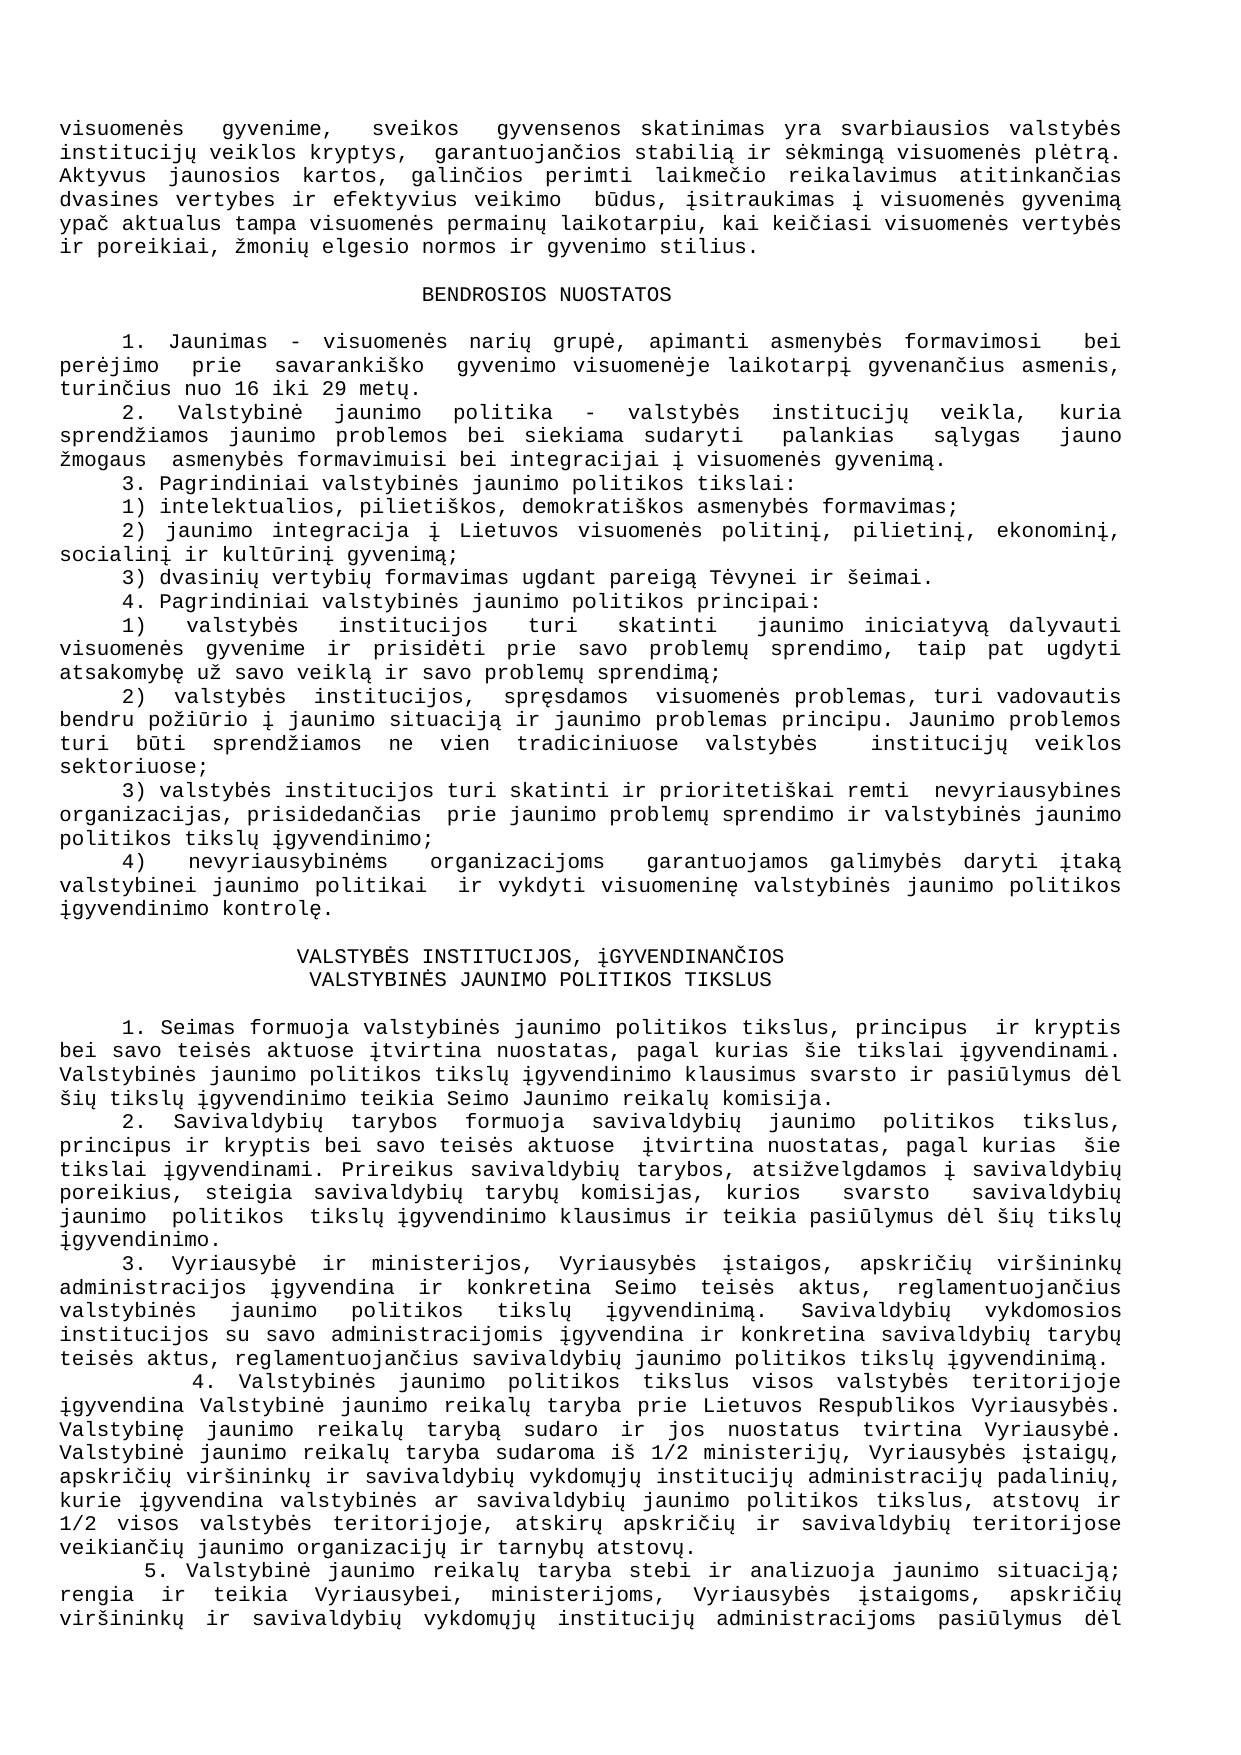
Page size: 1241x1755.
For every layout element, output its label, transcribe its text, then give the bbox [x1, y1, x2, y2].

text 1) valstybės institucijos turi skatinti jaunimo iniciatyvą dalyvauti visuomenės gyvenime ir prisidėti prie savo problemų sprendimo, taip pat ugdyti atsakomybę už savo veiklą ir savo problemų sprendimą; [59, 615, 1122, 686]
text 4. Pagrindiniai valstybinės jaunimo politikos principai: [59, 591, 1122, 615]
text 3) dvasinių vertybių formavimas ugdant pareigą Tėvynei ir šeimai. [59, 567, 1122, 591]
text 2. Savivaldybių tarybos formuoja savivaldybių jaunimo politikos tikslus, principus ir kryptis bei savo teisės aktuose įtvirtina nuostatas, pagal kurias šie tikslai įgyvendinami. Prireikus savivaldybių tarybos, atsižvelgdamos į savivaldybių poreikius, steigia savivaldybių tarybų komisijas, kurios svarsto savivaldybių jaunimo politikos tikslų įgyvendinimo klausimus ir teikia pasiūlymus dėl šių tikslų įgyvendinimo. [59, 1111, 1122, 1253]
text 2) jaunimo integracija į Lietuvos visuomenės politinį, pilietinį, ekonominį, socialinį ir kultūrinį gyvenimą; [59, 520, 1122, 567]
text 5. Valstybinė jaunimo reikalų taryba stebi ir analizuoja jaunimo situaciją; rengia ir teikia Vyriausybei, ministerijoms, Vyriausybės įstaigoms, apskričių viršininkų ir savivaldybių vykdomųjų institucijų administracijoms pasiūlymus dėl [59, 1561, 1122, 1631]
text visuomenės gyvenime, sveikos gyvensenos skatinimas yra svarbiausios valstybės institucijų veiklos kryptys, garantuojančios stabilią ir sėkmingą visuomenės plėtrą. Aktyvus jaunosios kartos, galinčios perimti laikmečio reikalavimus atitinkančias dvasines vertybes ir efektyvius veikimo būdus, įsitraukimas į visuomenės gyvenimą ypač aktualus tampa visuomenės permainų laikotarpiu, kai keičiasi visuomenės vertybės ir poreikiai, žmonių elgesio normos ir gyvenimo stilius. [59, 118, 1122, 260]
text VALSTYBĖS INSTITUCIJOS, įGYVENDINANČIOS [59, 946, 1122, 969]
text BENDROSIOS NUOSTATOS [59, 284, 1122, 307]
text 1) intelektualios, pilietiškos, demokratiškos asmenybės formavimas; [59, 496, 1122, 520]
text 1. Jaunimas - visuomenės narių grupė, apimanti asmenybės formavimosi bei perėjimo prie savarankiško gyvenimo visuomenėje laikotarpį gyvenančius asmenis, turinčius nuo 16 iki 29 metų. [59, 331, 1122, 402]
text 3. Pagrindiniai valstybinės jaunimo politikos tikslai: [59, 473, 1122, 496]
text 4) nevyriausybinėms organizacijoms garantuojamos galimybės daryti įtaką valstybinei jaunimo politikai ir vykdyti visuomeninę valstybinės jaunimo politikos įgyvendinimo kontrolę. [59, 851, 1122, 922]
text 3. Vyriausybė ir ministerijos, Vyriausybės įstaigos, apskričių viršininkų administracijos įgyvendina ir konkretina Seimo teisės aktus, reglamentuojančius valstybinės jaunimo politikos tikslų įgyvendinimą. Savivaldybių vykdomosios institucijos su savo administracijomis įgyvendina ir konkretina savivaldybių tarybų teisės aktus, reglamentuojančius savivaldybių jaunimo politikos tikslų įgyvendinimą. [59, 1253, 1122, 1371]
text 2. Valstybinė jaunimo politika - valstybės institucijų veikla, kuria sprendžiamos jaunimo problemos bei siekiama sudaryti palankias sąlygas jauno žmogaus asmenybės formavimuisi bei integracijai į visuomenės gyvenimą. [59, 402, 1122, 473]
text 3) valstybės institucijos turi skatinti ir prioritetiškai remti nevyriausybines organizacijas, prisidedančias prie jaunimo problemų sprendimo ir valstybinės jaunimo politikos tikslų įgyvendinimo; [59, 780, 1122, 851]
text 2) valstybės institucijos, spręsdamos visuomenės problemas, turi vadovautis bendru požiūrio į jaunimo situaciją ir jaunimo problemas principu. Jaunimo problemos turi būti sprendžiamos ne vien tradiciniuose valstybės institucijų veiklos sektoriuose; [59, 686, 1122, 780]
text 4. Valstybinės jaunimo politikos tikslus visos valstybės teritorijoje įgyvendina Valstybinė jaunimo reikalų taryba prie Lietuvos Respublikos Vyriausybės. Valstybinę jaunimo reikalų tarybą sudaro ir jos nuostatus tvirtina Vyriausybė. Valstybinė jaunimo reikalų taryba sudaroma iš 1/2 ministerijų, Vyriausybės įstaigų, apskričių viršininkų ir savivaldybių vykdomųjų institucijų administracijų padalinių, kurie įgyvendina valstybinės ar savivaldybių jaunimo politikos tikslus, atstovų ir 1/2 visos valstybės teritorijoje, atskirų apskričių ir savivaldybių teritorijose veikiančių jaunimo organizacijų ir tarnybų atstovų. [59, 1371, 1122, 1561]
text 1. Seimas formuoja valstybinės jaunimo politikos tikslus, principus ir kryptis bei savo teisės aktuose įtvirtina nuostatas, pagal kurias šie tikslai įgyvendinami. Valstybinės jaunimo politikos tikslų įgyvendinimo klausimus svarsto ir pasiūlymus dėl šių tikslų įgyvendinimo teikia Seimo Jaunimo reikalų komisija. [59, 1017, 1122, 1111]
text VALSTYBINĖS JAUNIMO POLITIKOS TIKSLUS [59, 969, 1122, 993]
